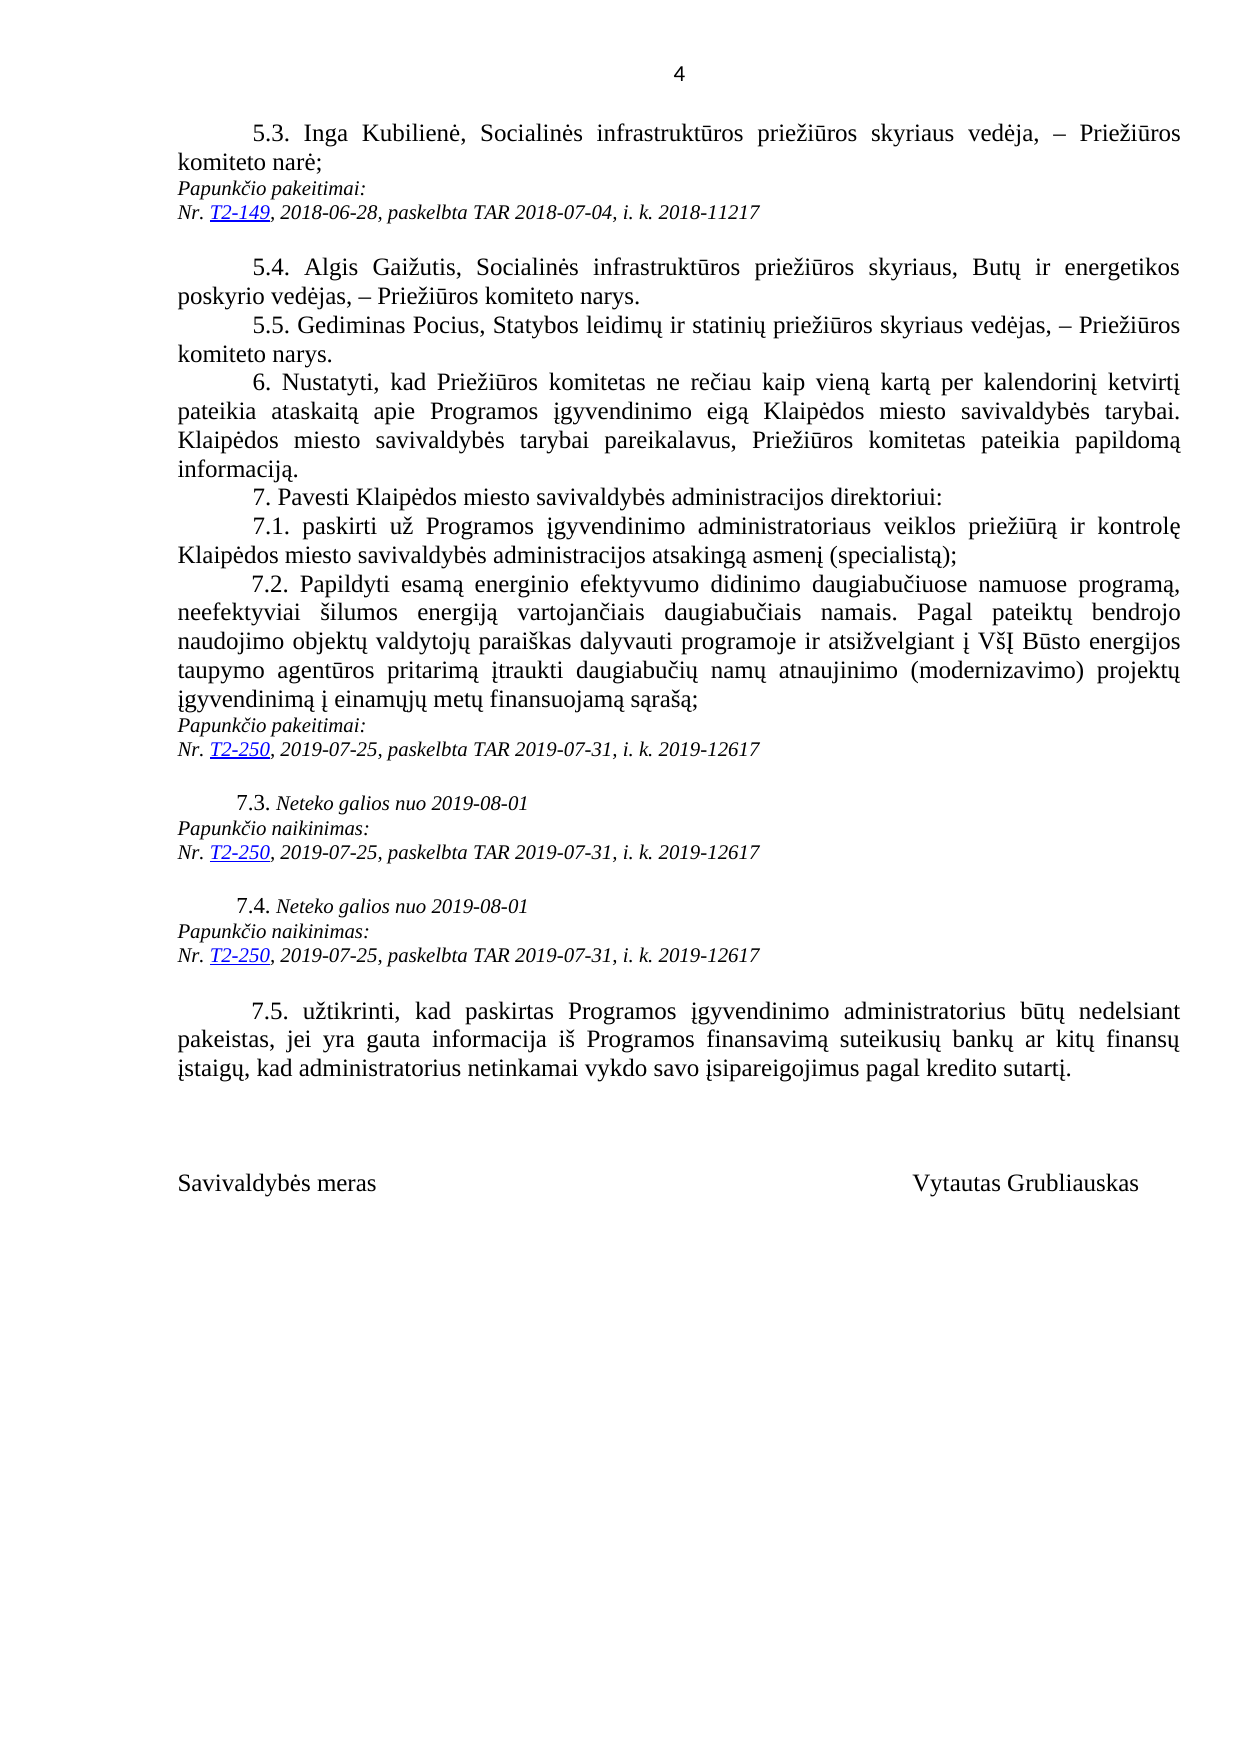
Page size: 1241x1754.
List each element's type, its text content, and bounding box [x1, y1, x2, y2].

text 7. Pavesti Klaipėdos miesto savivaldybės administracijos direktoriui: [177, 482, 1181, 511]
text Papunkčio naikinimas: [177, 816, 1181, 840]
text Nr. T2-250, 2019-07-25, paskelbta TAR 2019-07-31, i. k. 2019-12617 [177, 840, 1181, 864]
text Papunkčio naikinimas: [177, 919, 1181, 943]
text Papunkčio pakeitimai: [177, 176, 1181, 200]
text 5.4. Algis Gaižutis, Socialinės infrastruktūros priežiūros skyriaus, Butų ir energetikos poskyrio vedėjas, – Priežiūros komiteto narys. [177, 252, 1181, 310]
text 5.5. Gediminas Pocius, Statybos leidimų ir statinių priežiūros skyriaus vedėjas, – Priežiūros komiteto narys. [177, 310, 1181, 367]
text 7.5. užtikrinti, kad paskirtas Programos įgyvendinimo administratorius būtų nedelsiant pakeistas, jei yra gauta informacija iš Programos finansavimą suteikusių bankų ar kitų finansų įstaigų, kad administratorius netinkamai vykdo savo įsipareigojimus pagal kredito sutartį. [177, 996, 1181, 1082]
text Savivaldybės meras Vytautas Grubliauskas [177, 1168, 1181, 1197]
text Nr. T2-149, 2018-06-28, paskelbta TAR 2018-07-04, i. k. 2018-11217 [177, 200, 1181, 224]
text 5.3. Inga Kubilienė, Socialinės infrastruktūros priežiūros skyriaus vedėja, – Priežiūros komiteto narė; [177, 118, 1181, 176]
text Papunkčio pakeitimai: [177, 712, 1181, 737]
text 7.3. Neteko galios nuo 2019-08-01 [177, 789, 1181, 816]
text Nr. T2-250, 2019-07-25, paskelbta TAR 2019-07-31, i. k. 2019-12617 [177, 943, 1181, 967]
text Nr. T2-250, 2019-07-25, paskelbta TAR 2019-07-31, i. k. 2019-12617 [177, 737, 1181, 761]
text 6. Nustatyti, kad Priežiūros komitetas ne rečiau kaip vieną kartą per kalendorinį ketvirtį pateikia ataskaitą apie Programos įgyvendinimo eigą Klaipėdos miesto savivaldybės tarybai. Klaipėdos miesto savivaldybės tarybai pareikalavus, Priežiūros komitetas pateikia papildomą informaciją. [177, 367, 1181, 482]
text 7.1. paskirti už Programos įgyvendinimo administratoriaus veiklos priežiūrą ir kontrolę Klaipėdos miesto savivaldybės administracijos atsakingą asmenį (specialistą); [177, 511, 1181, 569]
text 7.2. Papildyti esamą energinio efektyvumo didinimo daugiabučiuose namuose programą, neefektyviai šilumos energiją vartojančiais daugiabučiais namais. Pagal pateiktų bendrojo naudojimo objektų valdytojų paraiškas dalyvauti programoje ir atsižvelgiant į VšĮ Būsto energijos taupymo agentūros pritarimą įtraukti daugiabučių namų atnaujinimo (modernizavimo) projektų įgyvendinimą į einamųjų metų finansuojamą sąrašą; [177, 569, 1181, 712]
text 7.4. Neteko galios nuo 2019-08-01 [177, 893, 1181, 919]
